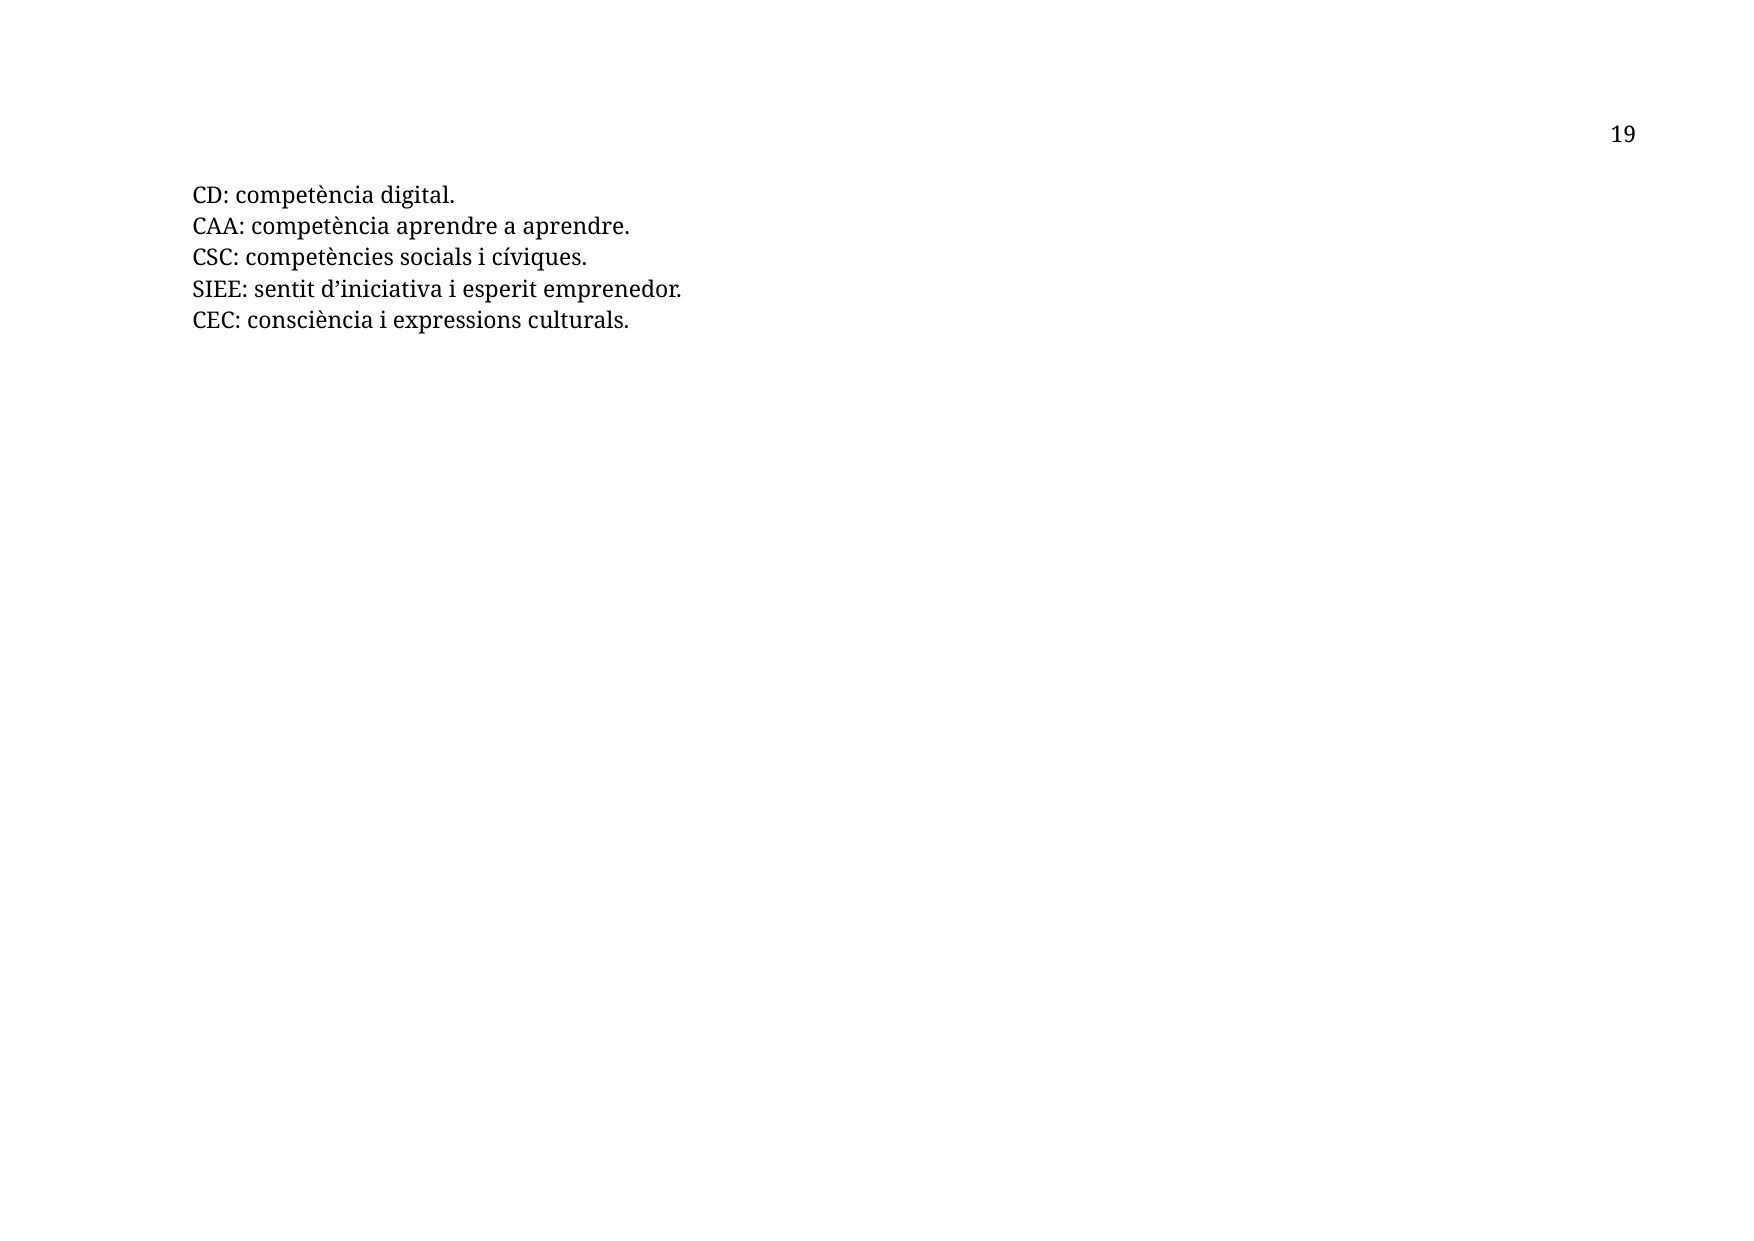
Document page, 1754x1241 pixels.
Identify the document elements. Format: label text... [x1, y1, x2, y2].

text CSC: competències socials i cíviques. [118, 241, 1636, 273]
text CAA: competència aprendre a aprendre. [118, 210, 1636, 241]
text CD: competència digital. [118, 179, 1636, 210]
text SIEE: sentit d’iniciativa i esperit emprenedor. [118, 273, 1636, 304]
text CEC: consciència i expressions culturals. [118, 304, 1636, 335]
